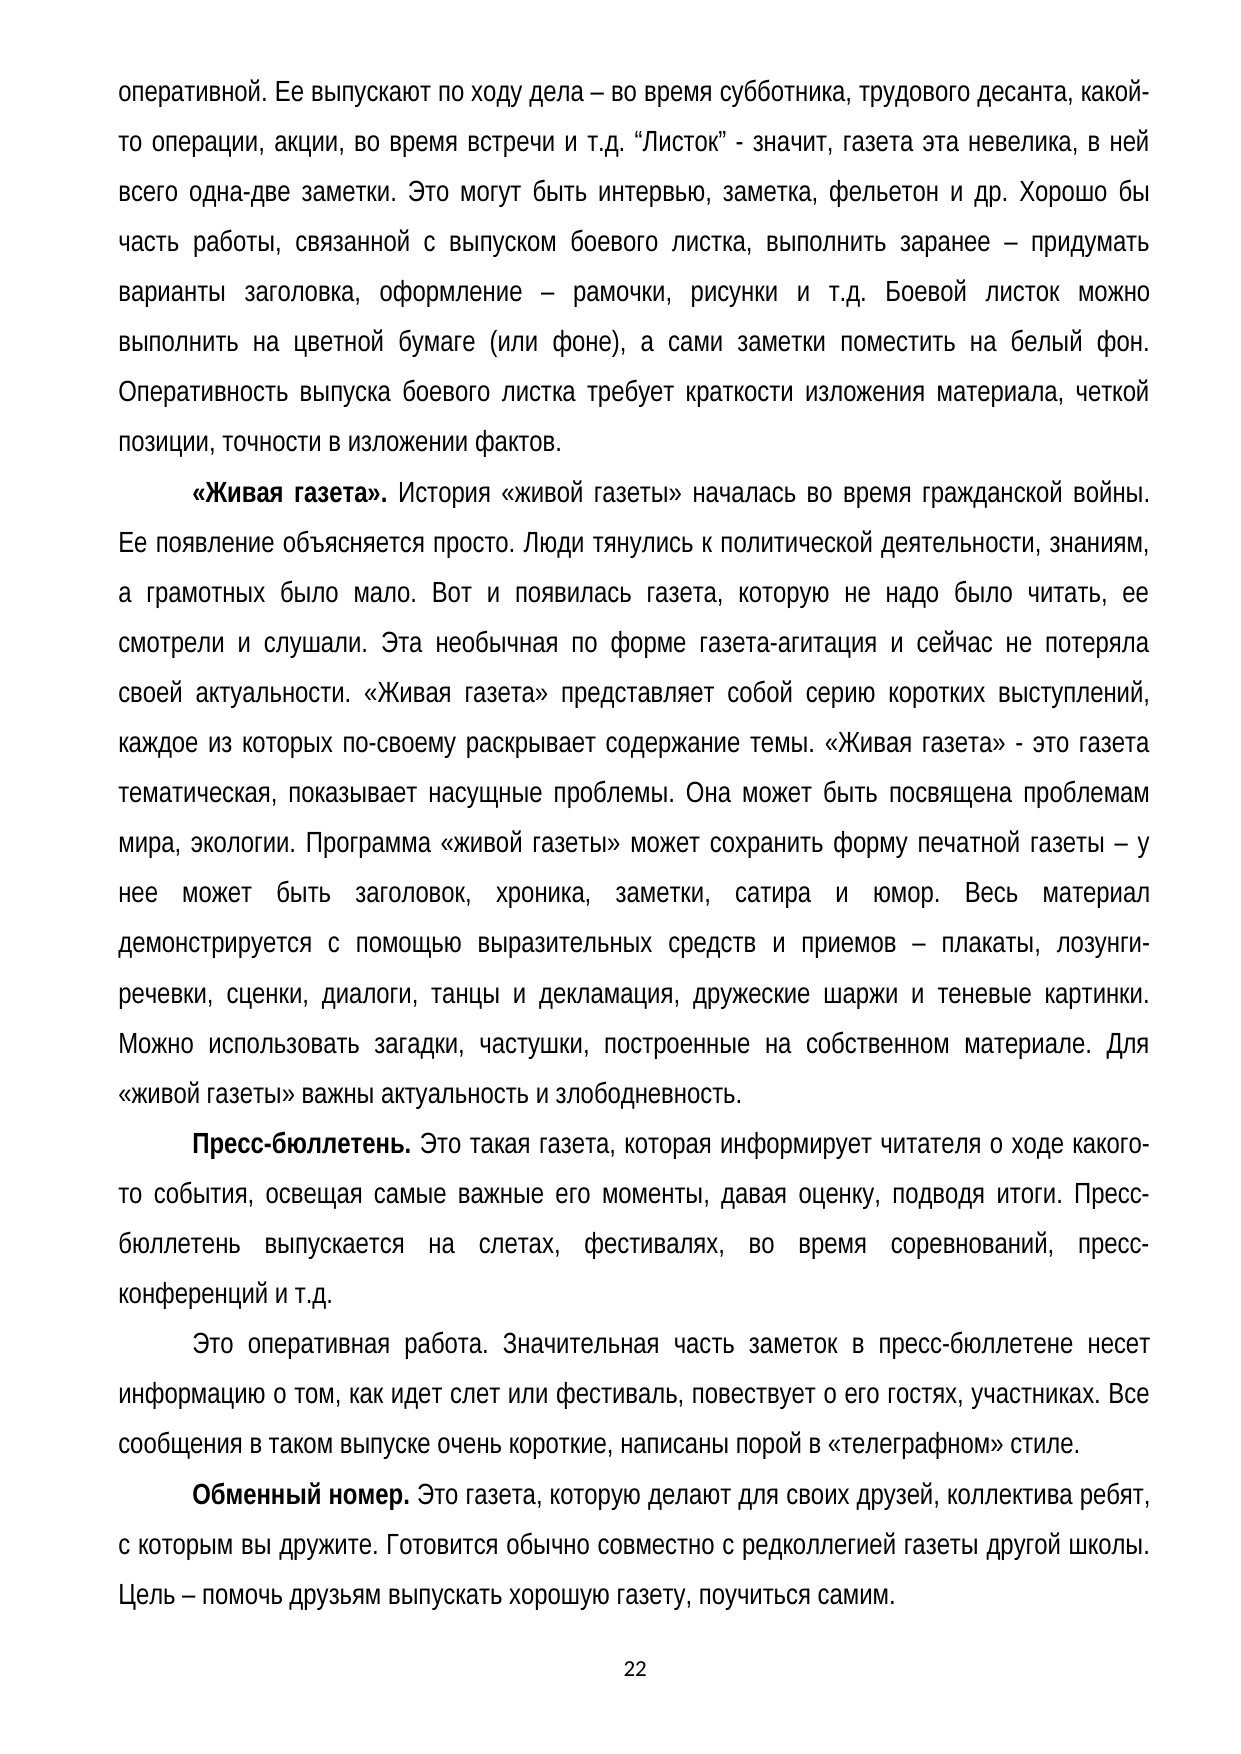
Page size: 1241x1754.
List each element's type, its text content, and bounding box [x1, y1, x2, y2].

text оперативной. Ее выпускают по ходу дела – во время субботника, трудового десанта, какой-то операции, акции, во время встречи и т.д. “Листок” - значит, газета эта невелика, в ней всего одна-две заметки. Это могут быть интервью, заметка, фельетон и др. Хорошо бы часть работы, связанной с выпуском боевого листка, выполнить заранее – придумать варианты заголовка, оформление – рамочки, рисунки и т.д. Боевой листок можно выполнить на цветной бумаге (или фоне), а сами заметки поместить на белый фон. Оперативность выпуска боевого листка требует краткости изложения материала, четкой позиции, точности в изложении фактов. [118, 74, 1152, 458]
text «Живая газета». История «живой газеты» началась во время гражданской войны. Ее появление объясняется просто. Люди тянулись к политической деятельности, знаниям, а грамотных было мало. Вот и появилась газета, которую не надо было читать, ее смотрели и слушали. Эта необычная по форме газета-агитация и сейчас не потеряла своей актуальности. «Живая газета» представляет собой серию коротких выступлений, каждое из которых по-своему раскрывает содержание темы. «Живая газета» - это газета тематическая, показывает насущные проблемы. Она может быть посвящена проблемам мира, экологии. Программа «живой газеты» может сохранить форму печатной газеты – у нее может быть заголовок, хроника, заметки, сатира и юмор. Весь материал демонстрируется с помощью выразительных средств и приемов – плакаты, лозунги-речевки, сценки, диалоги, танцы и декламация, дружеские шаржи и теневые картинки. Можно использовать загадки, частушки, построенные на собственном материале. Для «живой газеты» важны актуальность и злободневность. [118, 475, 1152, 1109]
text Это оперативная работа. Значительная часть заметок в пресс-бюллетене несет информацию о том, как идет слет или фестиваль, повествует о его гостях, участниках. Все сообщения в таком выпуске очень короткие, написаны порой в «телеграфном» стиле. [118, 1326, 1152, 1460]
text Обменный номер. Это газета, которую делают для своих друзей, коллектива ребят, с которым вы дружите. Готовится обычно совместно с редколлегией газеты другой школы. Цель – помочь друзьям выпускать хорошую газету, поучиться самим. [118, 1477, 1152, 1610]
text Пресс-бюллетень. Это такая газета, которая информирует читателя о ходе какого-то события, освещая самые важные его моменты, давая оценку, подводя итоги. Пресс-бюллетень выпускается на слетах, фестивалях, во время соревнований, пресс-конференций и т.д. [118, 1126, 1152, 1310]
